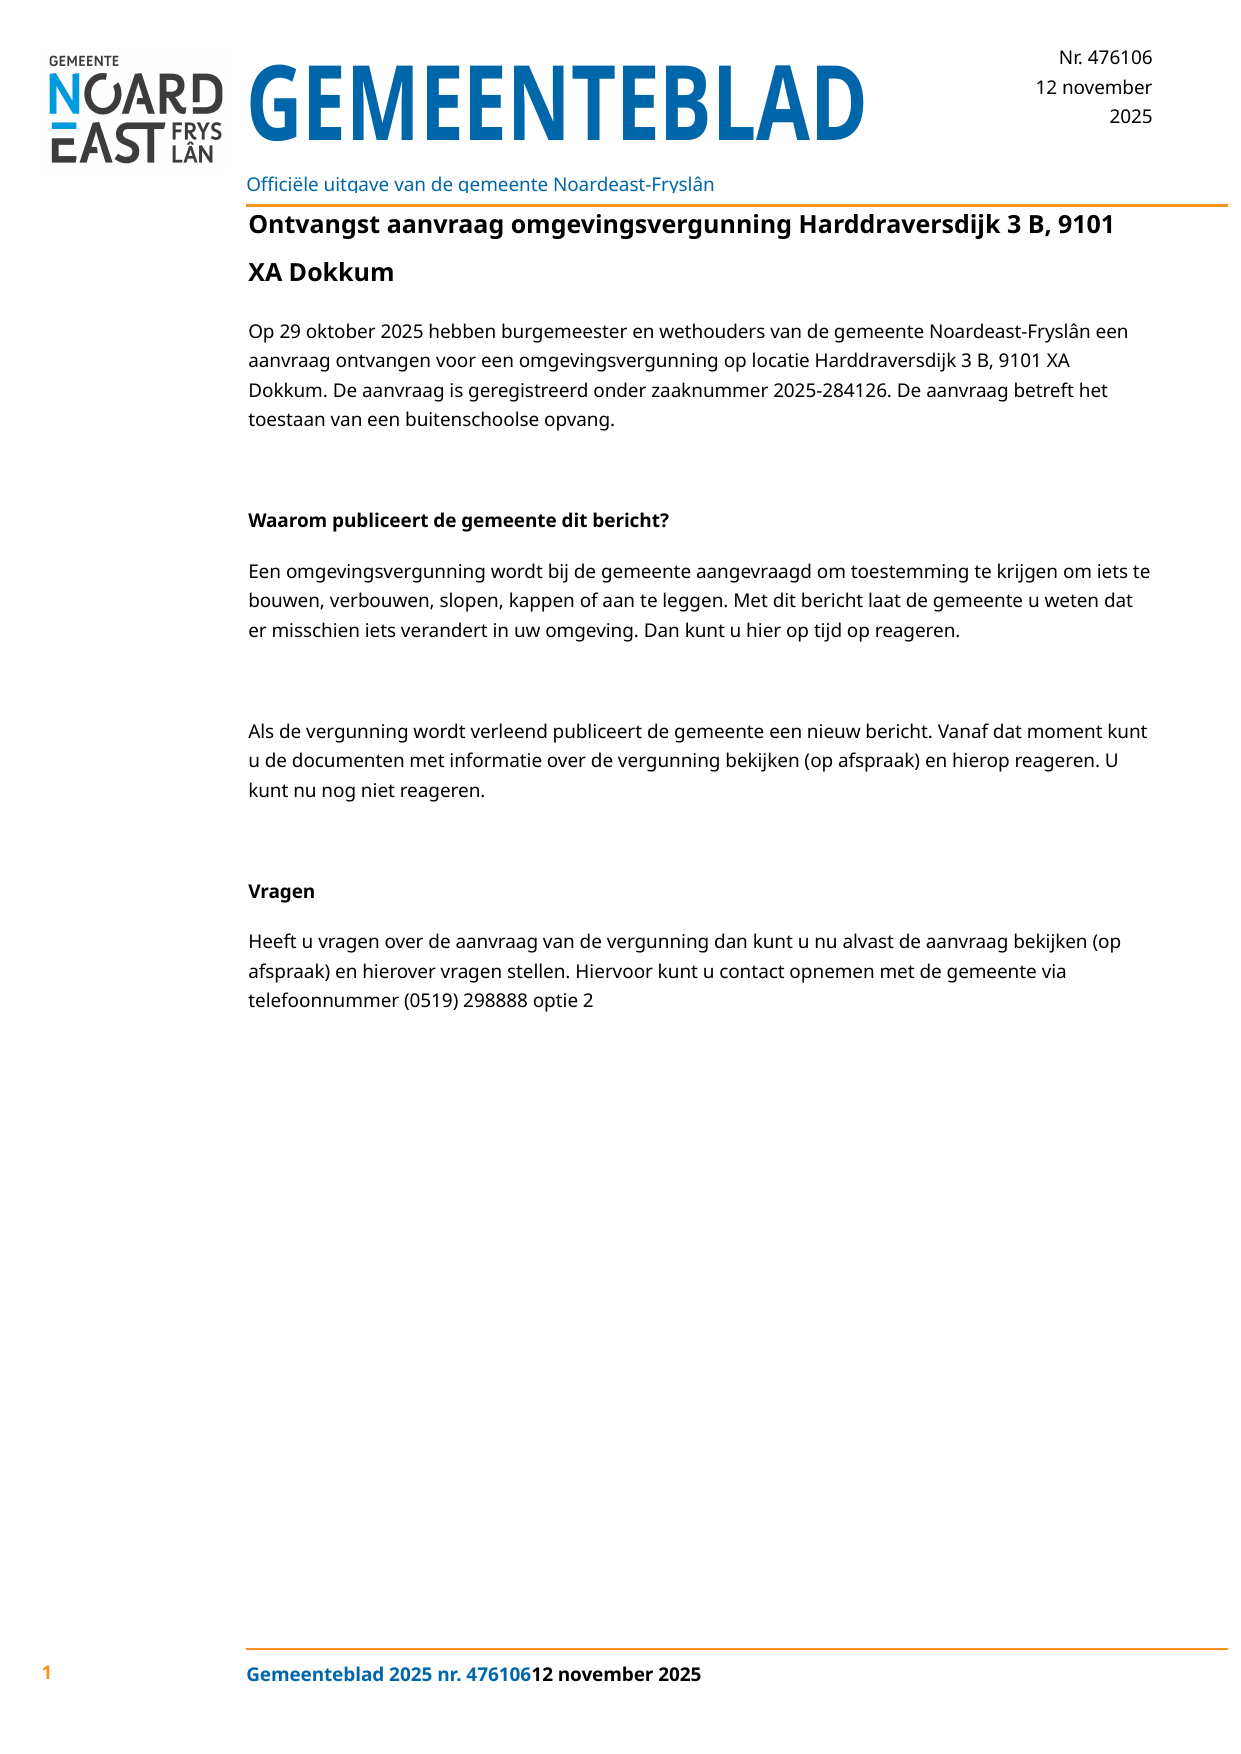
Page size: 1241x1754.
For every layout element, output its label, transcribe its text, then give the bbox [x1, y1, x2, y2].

text Vragen [248, 878, 1152, 904]
text Als de vergunning wordt verleend publiceert de gemeente een nieuw bericht. Vanaf dat moment kunt u de documenten met informatie over de vergunning bekijken (op afspraak) en hierop reageren. U kunt nu nog niet reageren. [248, 718, 1152, 803]
text Waarom publiceert de gemeente dit bericht? [248, 507, 1152, 533]
text Heeft u vragen over de aanvraag van de vergunning dan kunt u nu alvast de aanvraag bekijken (op afspraak) en hierover vragen stellen. Hiervoor kunt u contact opnemen met de gemeente via telefoonnummer (0519) 298888 optie 2 [248, 928, 1152, 1013]
picture [41, 47, 231, 172]
text Op 29 oktober 2025 hebben burgemeester en wethouders van de gemeente Noardeast-Fryslân een aanvraag ontvangen voor een omgevingsvergunning op locatie Harddraversdijk 3 B, 9101 XA Dokkum. De aanvraag is geregistreerd onder zaaknummer 2025-284126. De aanvraag betreft het toestaan van een buitenschoolse opvang. [248, 318, 1152, 432]
text Een omgevingsvergunning wordt bij de gemeente aangevraagd om toestemming te krijgen om iets te bouwen, verbouwen, slopen, kappen of aan te leggen. Met dit bericht laat de gemeente u weten dat er misschien iets verandert in uw omgeving. Dan kunt u hier op tijd op reageren. [248, 558, 1152, 643]
text Ontvangst aanvraag omgevingsvergunning Harddraversdijk 3 B, 9101 XA Dokkum [248, 207, 1152, 288]
